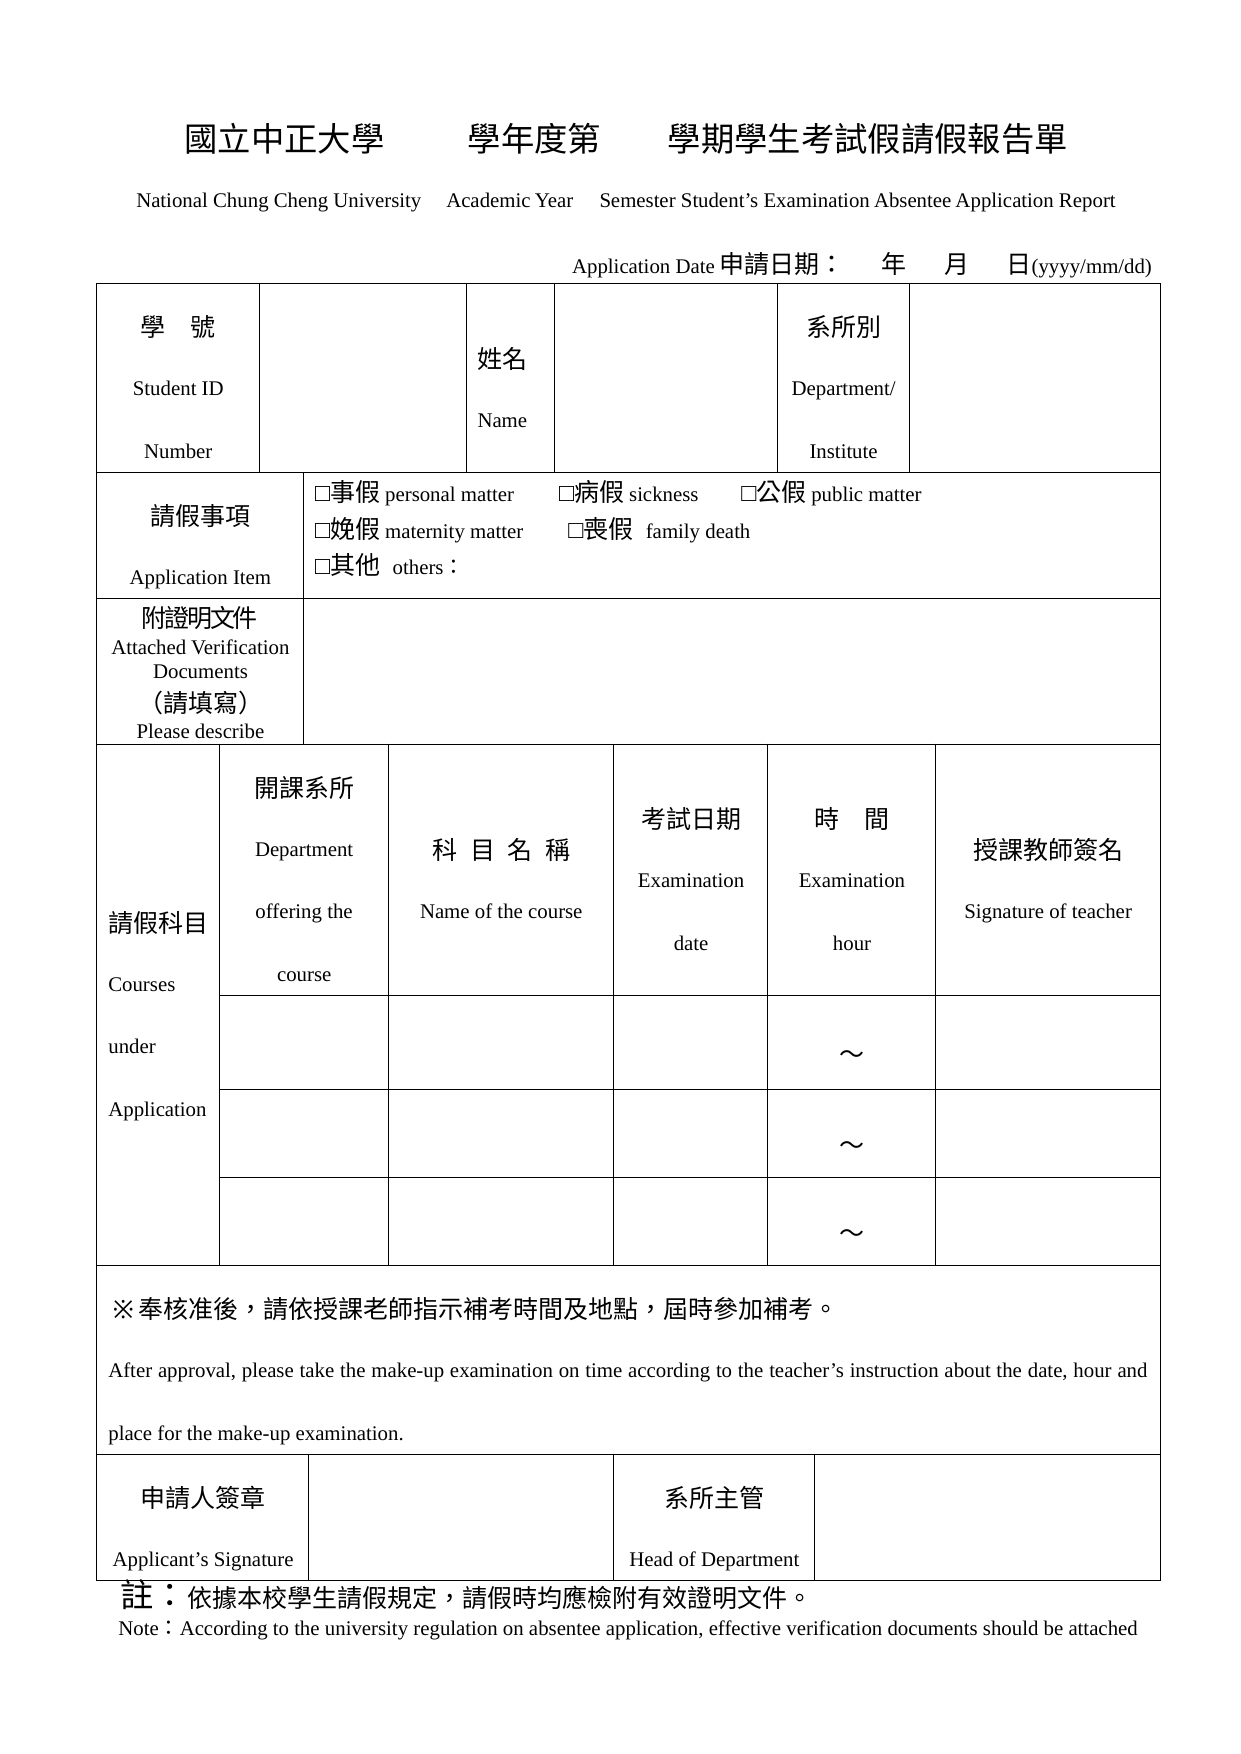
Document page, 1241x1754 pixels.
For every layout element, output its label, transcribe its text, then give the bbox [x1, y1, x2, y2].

table_cell ～ [768, 1178, 935, 1265]
table_cell □事假personal matter □病假sickness □公假public matter □娩假maternity matter □喪假 family death □其他 others： [304, 473, 1160, 598]
table_cell [304, 599, 1160, 743]
table_cell 開課系所 Department offering the course [220, 745, 388, 994]
text 註：依據本校學生請假規定，請假時均應檢附有效證明文件。 [100, 1581, 1152, 1614]
table_cell 請假科目Courses under Application [97, 745, 219, 1265]
table_cell 授課教師簽名 Signature of teacher [936, 745, 1160, 994]
table_cell [220, 1090, 388, 1177]
table_cell 考試日期 Examination date [614, 745, 767, 994]
table_cell [614, 1178, 767, 1265]
table_cell 時 間 Examination hour [768, 745, 935, 994]
table_cell [614, 1090, 767, 1177]
table_header [910, 284, 1160, 472]
table_cell [220, 996, 388, 1089]
table_cell 系所主管 Head of Department [614, 1455, 814, 1579]
table_cell 附證明文件 Attached Verification Documents （請填寫） Please describe [97, 599, 303, 743]
table_cell 請假事項 Application Item [97, 473, 303, 598]
table_cell [936, 1090, 1160, 1177]
table_header 姓名 Name [467, 284, 554, 472]
table_cell ※奉核准後，請依授課老師指示補考時間及地點，屆時參加補考。 After approval, please take the make-up examination on time according to the teacher’s instruction about the date, hour and place for the make-up examination. [97, 1266, 1160, 1453]
table_cell [389, 1090, 613, 1177]
text Note：According to the university regulation on absentee application, effective verification documents should be attached [118, 1614, 1152, 1641]
table_cell [936, 996, 1160, 1089]
table_header [260, 284, 466, 472]
table_cell [389, 996, 613, 1089]
table_cell 申請人簽章 Applicant’s Signature [97, 1455, 308, 1579]
table_cell ～ [768, 996, 935, 1089]
table_cell 科 目 名 稱 Name of the course [389, 745, 613, 994]
text National Chung Cheng University Academic Year Semester Student’s Examination Absentee Application Report [100, 158, 1152, 221]
table_cell ～ [768, 1090, 935, 1177]
text 國立中正大學 學年度第 學期學生考試假請假報告單 [100, 96, 1152, 158]
table_header 系所別 Department/Institute [778, 284, 909, 472]
table_cell [220, 1178, 388, 1265]
table_cell [936, 1178, 1160, 1265]
table_cell [614, 996, 767, 1089]
table_cell [309, 1455, 613, 1579]
table_cell [389, 1178, 613, 1265]
table_header 學 號 Student ID Number [97, 284, 259, 472]
text Application Date申請日期： 年 月 日(yyyy/mm/dd) [100, 221, 1152, 283]
table_header [555, 284, 777, 472]
table_cell [815, 1455, 1160, 1579]
